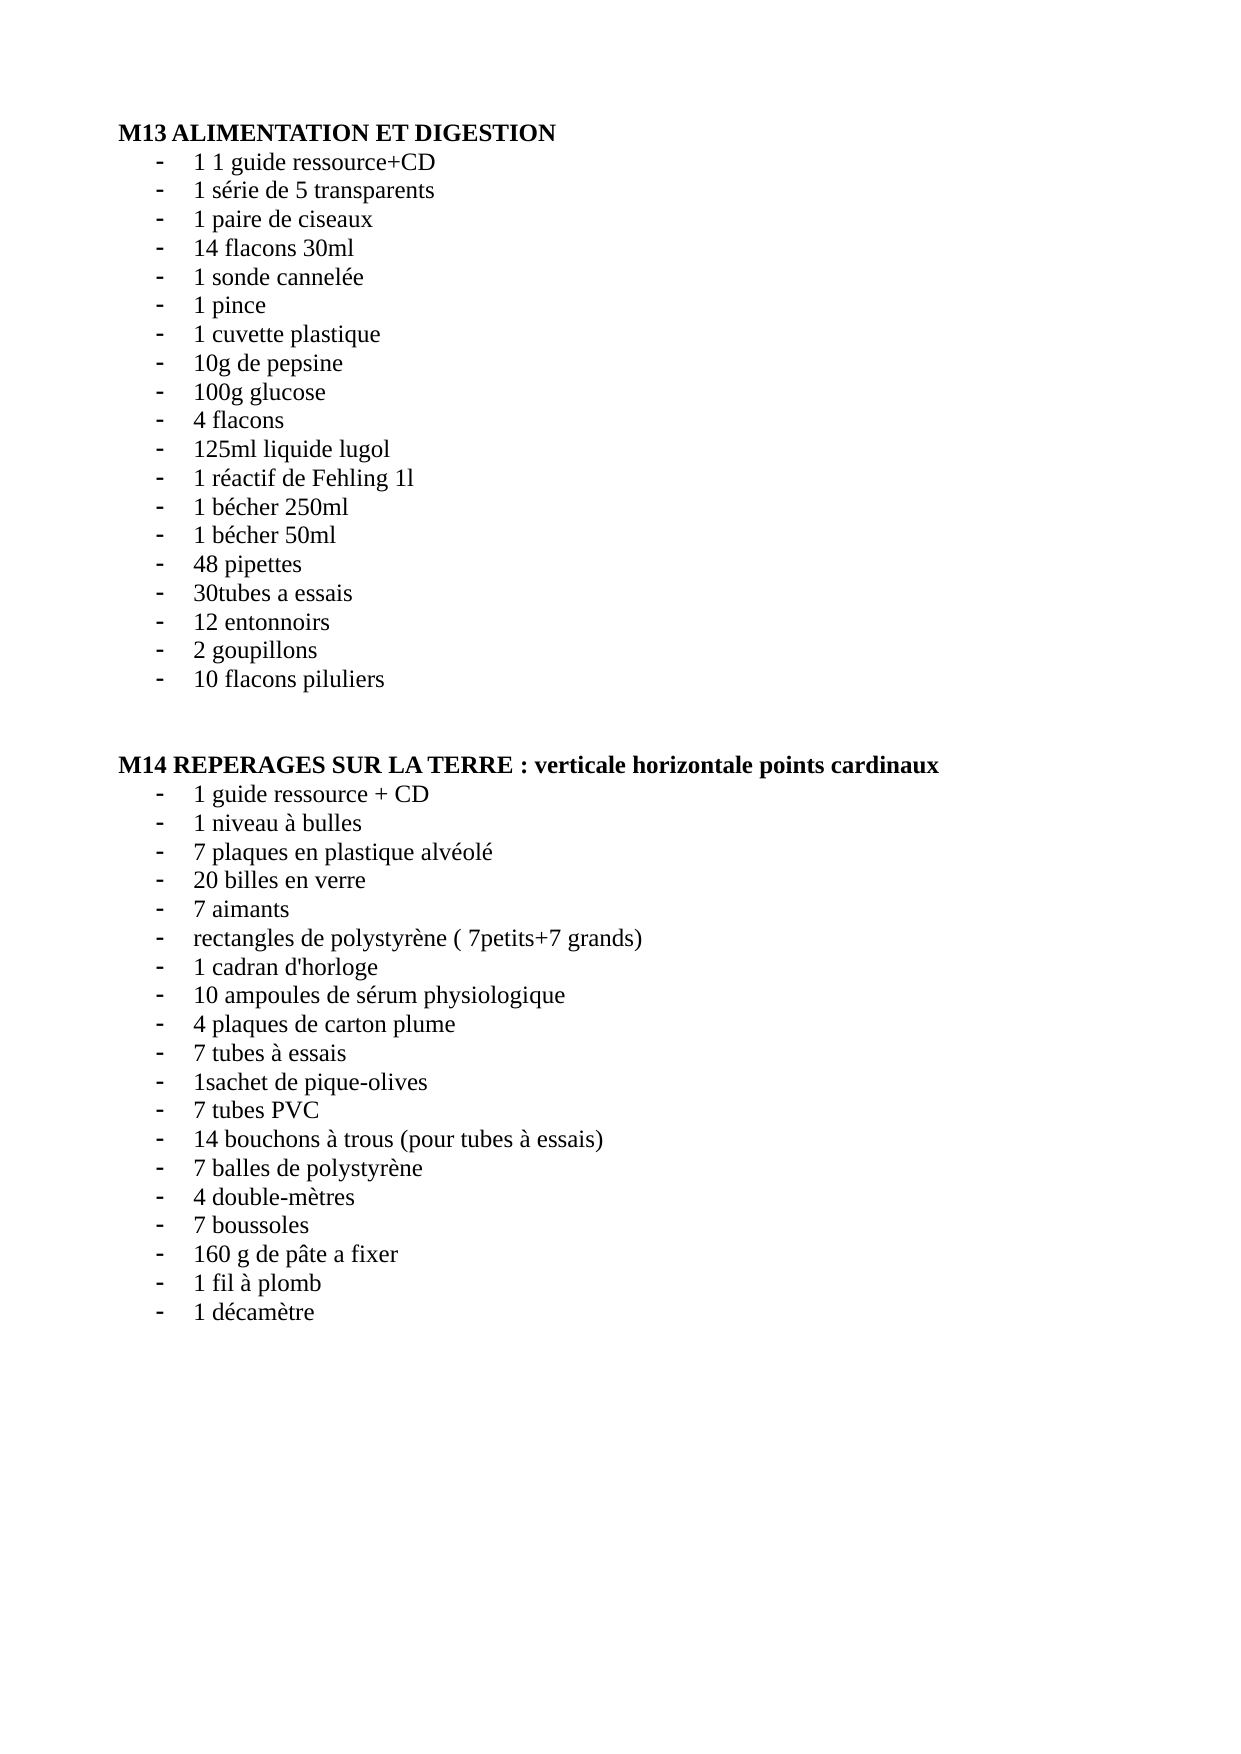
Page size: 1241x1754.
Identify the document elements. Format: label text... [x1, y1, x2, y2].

list 1 fil à plomb [156, 1268, 1122, 1297]
text M14 REPERAGES SUR LA TERRE : verticale horizontale points cardinaux [118, 751, 1122, 779]
list 125ml liquide lugol [156, 434, 1122, 463]
list 7 balles de polystyrène [156, 1153, 1122, 1182]
list rectangles de polystyrène ( 7petits+7 grands) [156, 923, 1122, 952]
list 1 sonde cannelée [156, 262, 1122, 291]
list 1 bécher 50ml [156, 521, 1122, 549]
list 1 bécher 250ml [156, 492, 1122, 521]
list 10 flacons piluliers [156, 664, 1122, 693]
list 48 pipettes [156, 549, 1122, 578]
list 1 cuvette plastique [156, 319, 1122, 348]
list 10g de pepsine [156, 348, 1122, 377]
list 7 boussoles [156, 1211, 1122, 1239]
list 4 plaques de carton plume [156, 1009, 1122, 1038]
list 7 tubes PVC [156, 1096, 1122, 1124]
text M13 ALIMENTATION ET DIGESTION [118, 118, 1122, 147]
list 4 flacons [156, 406, 1122, 434]
list 7 tubes à essais [156, 1038, 1122, 1067]
list 10 ampoules de sérum physiologique [156, 981, 1122, 1009]
list 100g glucose [156, 377, 1122, 406]
list 1 pince [156, 291, 1122, 319]
list 1 réactif de Fehling 1l [156, 463, 1122, 492]
list 2 goupillons [156, 636, 1122, 664]
list 1 paire de ciseaux [156, 204, 1122, 233]
list 160 g de pâte a fixer [156, 1239, 1122, 1268]
list 1sachet de pique-olives [156, 1067, 1122, 1096]
list 1 1 guide ressource+CD [156, 147, 1122, 176]
list 4 double-mètres [156, 1182, 1122, 1211]
list 12 entonnoirs [156, 607, 1122, 636]
list 1 niveau à bulles [156, 808, 1122, 837]
list 1 décamètre [156, 1297, 1122, 1326]
list 7 plaques en plastique alvéolé [156, 837, 1122, 866]
list 14 flacons 30ml [156, 233, 1122, 262]
list 1 cadran d'horloge [156, 952, 1122, 981]
list 30tubes a essais [156, 578, 1122, 607]
list 1 série de 5 transparents [156, 176, 1122, 204]
list 1 guide ressource + CD [156, 779, 1122, 808]
list 7 aimants [156, 894, 1122, 923]
list 14 bouchons à trous (pour tubes à essais) [156, 1124, 1122, 1153]
list 20 billes en verre [156, 866, 1122, 894]
